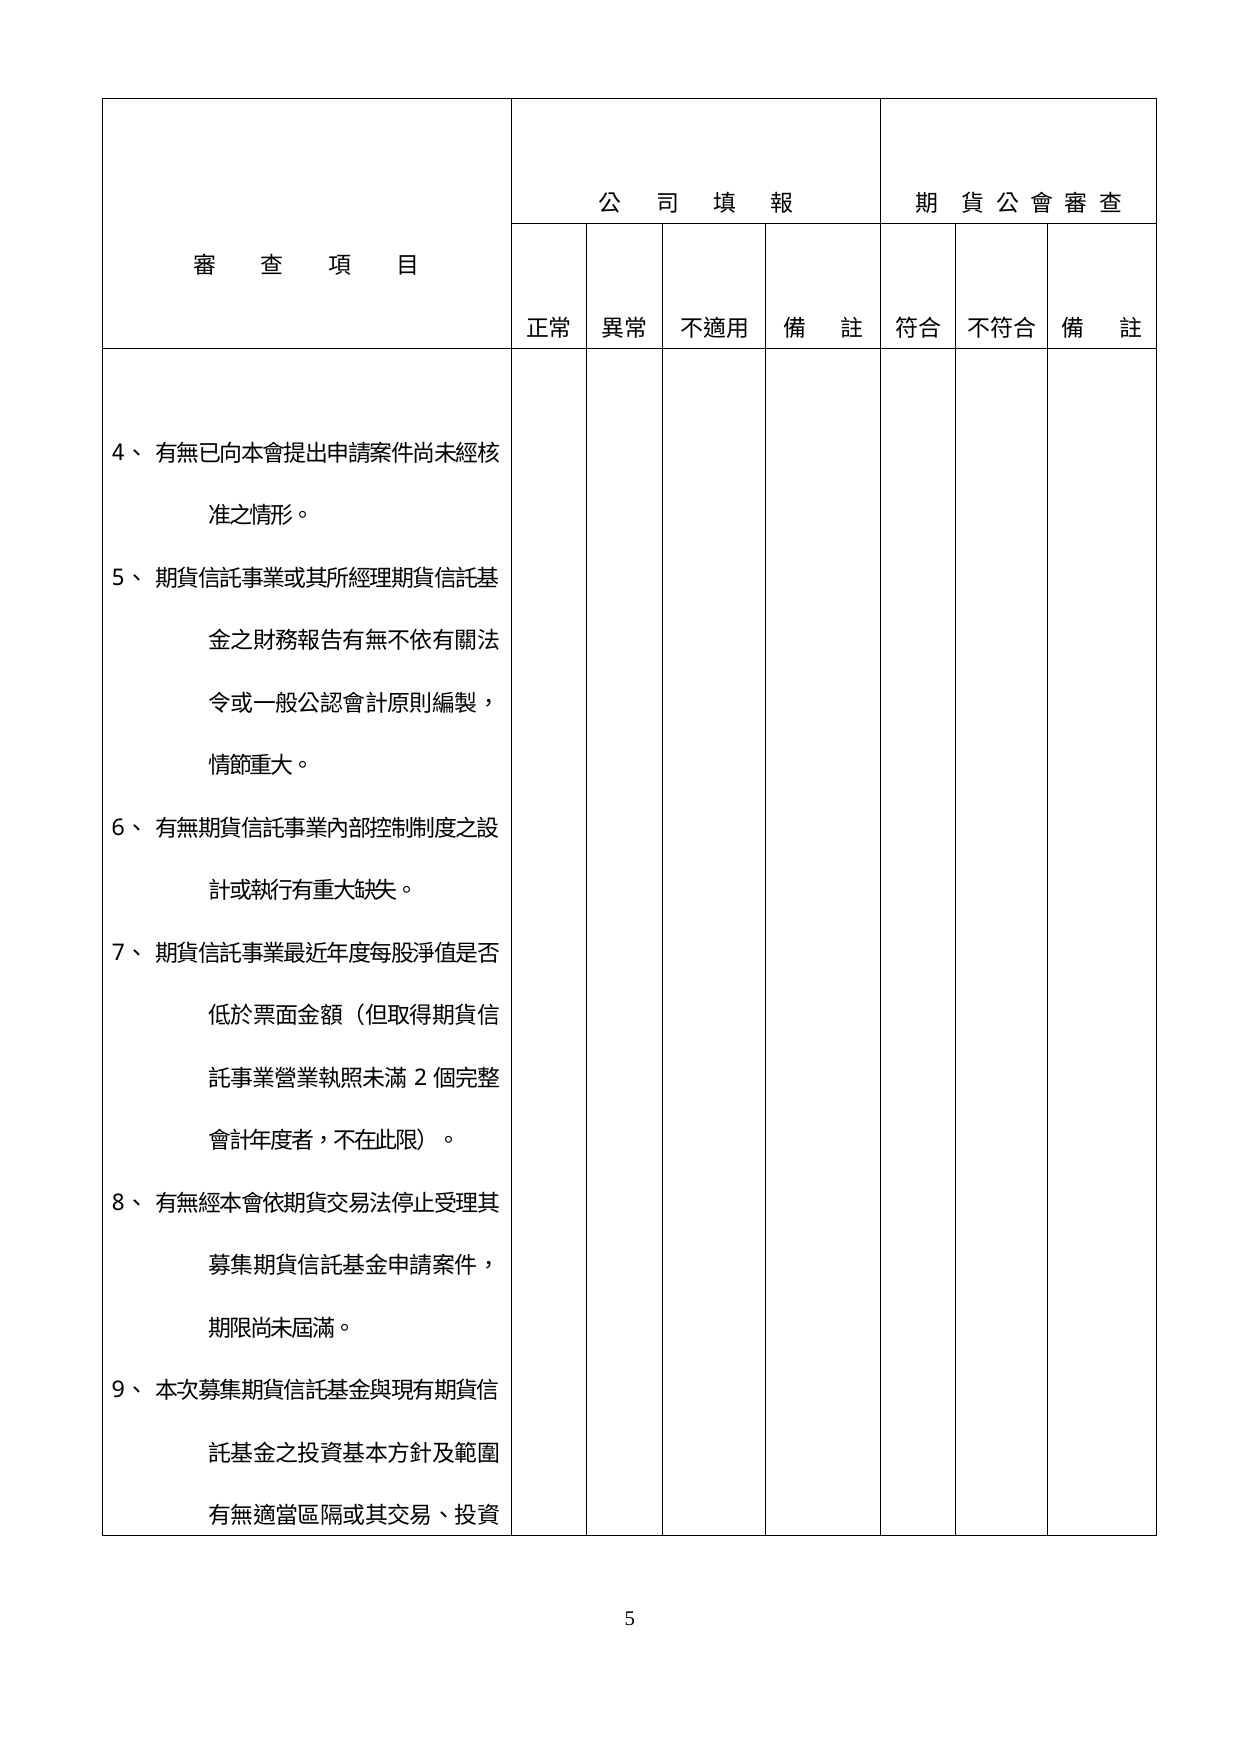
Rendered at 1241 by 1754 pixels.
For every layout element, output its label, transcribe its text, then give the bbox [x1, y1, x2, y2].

table_cell [1048, 349, 1156, 1535]
table_cell [881, 349, 955, 1535]
table_cell 備 註 [1048, 224, 1156, 347]
table_cell [663, 349, 765, 1535]
table_cell 【形式要件及退件情形審查】 是否依申請書所載附件項目備齊書件，並依申請書附註統一用A4用紙裝訂成冊、編製目錄及標明頁次。 申請事項有無違反法令，致影響期貨信託基金之募集或追加募集。 有無經本會不予核准、撤銷、廢止或自行撤回其申請案件，期貨信託事業自接獲本會通知之日起3個月內，辦理申請募集或追加募集期貨信託基金。 有無已向本會提出申請案件尚未經核准之情形。 期貨信託事業或其所經理期貨信託基金之財務報告有無不依有關法令或一般公認會計原則編製，情節重大。 有無期貨信託事業內部控制制度之設計或執行有重大缺失。 期貨信託事業最近年度每股淨值是否低於票面金額（但取得期貨信託事業營業執照未滿2個完整會計年度者，不在此限）。 有無經本會依期貨交易法停止受理其募集期貨信託基金申請案件，期限尚未屆滿。 本次募集期貨信託基金與現有期貨信託基金之投資基本方針及範圍有無適當區隔或其交易、投資標的有無顯著不當。 有無違反期貨、證券及信託管理法令或期貨信託契約，情節重大。 前經本會核准募集或追加募集之期貨信託基金，其申請書件於最近1年內有無發現有錯誤、疏漏、虛偽或隱匿情事，且情節重大。 申請在國內募集期貨信託基金從事國外期貨交易與投資期貨相關現貨商品者： 最近1年是否未受期貨交易法第100條、證券交易法第66條、證券投資信託及顧問法第103條處分。 如有受上述(一)處分，其違反情事是否已具體改善並經本會認可。 是否具備研究與投資國外期貨或有價證券市場之能力且藉由與國外專業機構之合作關係，獲取全球交易或投資之技術。 最近1年從事期貨信託基金之推介，是否未涉及對新臺幣匯率走勢之臆測。 [103, 349, 511, 1535]
table_cell [766, 349, 880, 1535]
table_cell 不符合 [956, 224, 1047, 347]
table_cell [512, 349, 586, 1535]
table_cell [587, 349, 662, 1535]
table_header 期 貨 公 會 審 查 [881, 99, 1156, 222]
table_cell 異常 [587, 224, 662, 347]
table_cell 不適用 [663, 224, 765, 347]
table_header 公 司 填 報 [512, 99, 880, 222]
table_cell 備 註 [766, 224, 880, 347]
table_cell 符合 [881, 224, 955, 347]
table_header 審 查 項 目 [103, 99, 511, 347]
table_cell [956, 349, 1047, 1535]
table_cell 正常 [512, 224, 586, 347]
